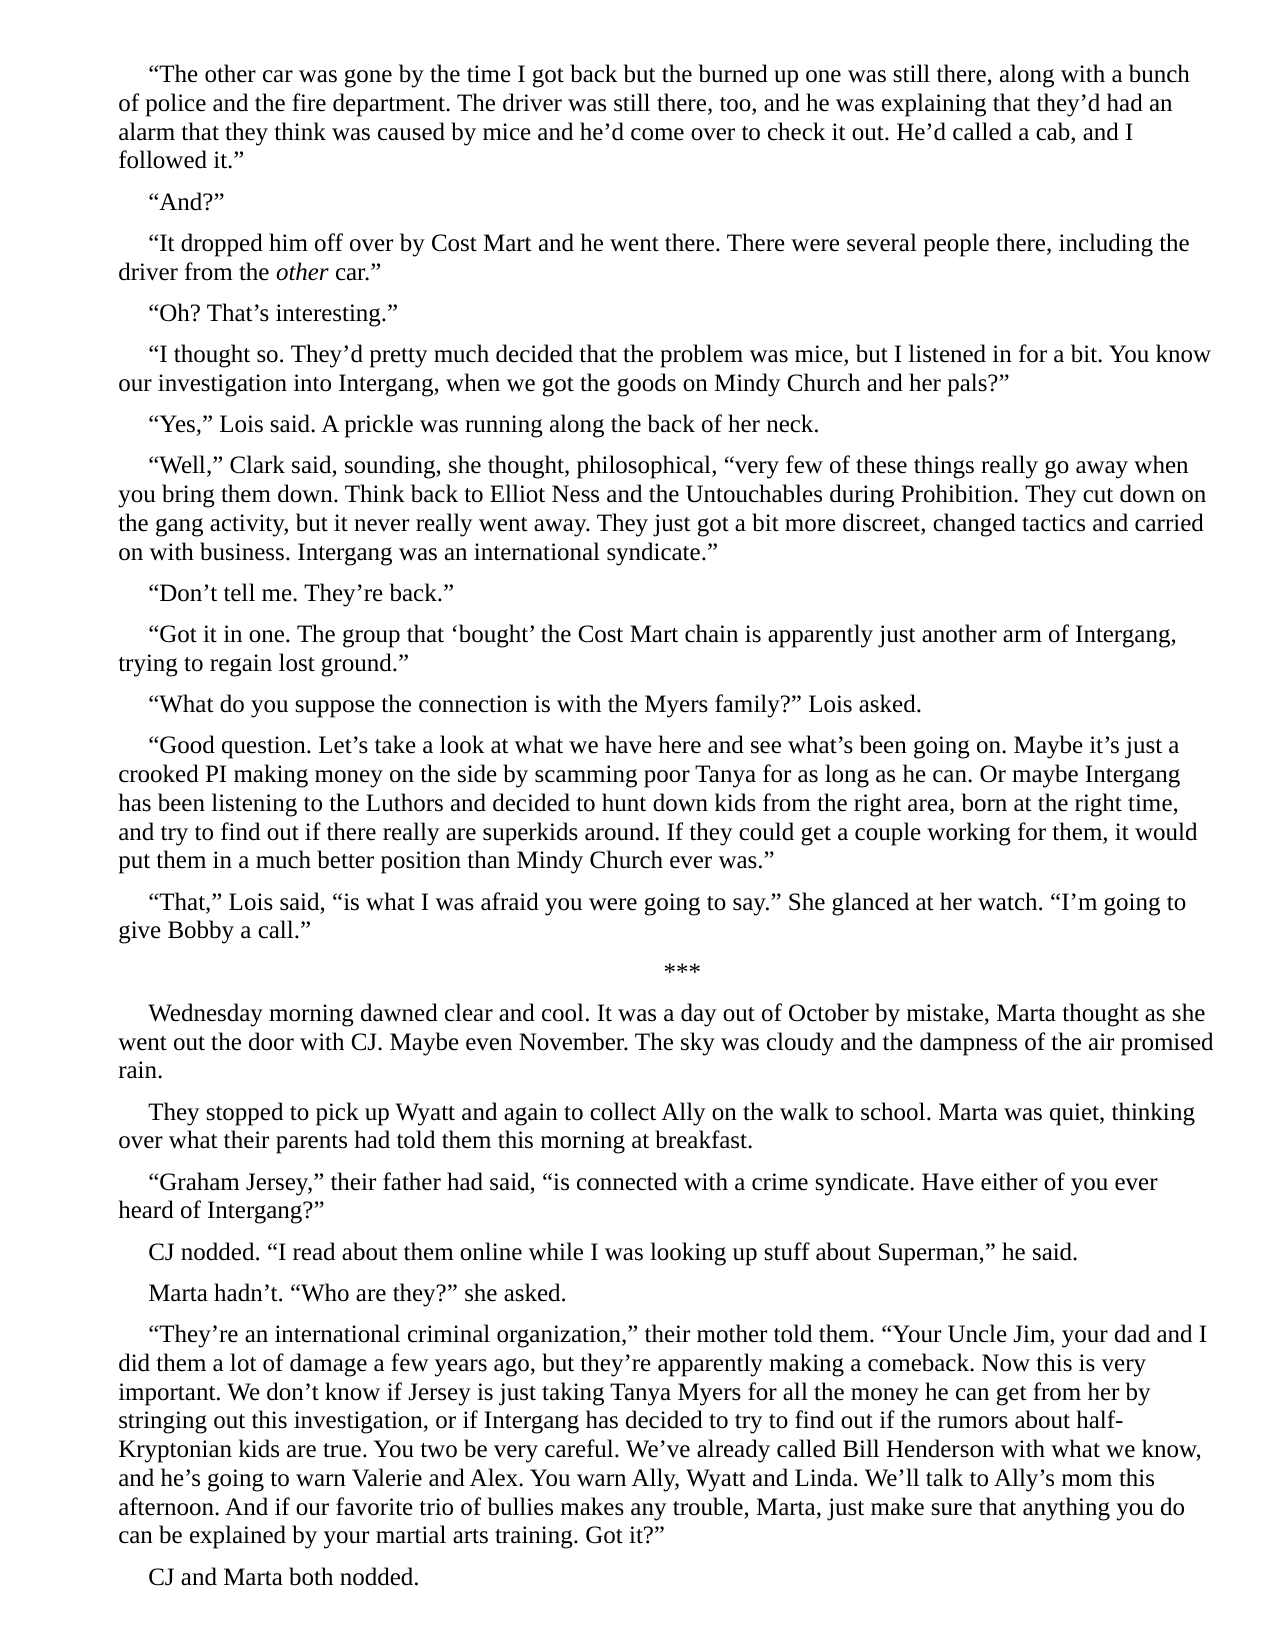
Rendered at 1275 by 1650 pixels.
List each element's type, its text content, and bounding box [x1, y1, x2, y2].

text “Yes,” Lois said. A prickle was running along the back of her neck. [118, 409, 1216, 438]
text “Oh? That’s interesting.” [118, 298, 1216, 327]
text “Good question. Let’s take a look at what we have here and see what’s been going on. Maybe it’s just a crooked PI making money on the side by scamming poor Tanya for as long as he can. Or maybe Intergang has been listening to the Luthors and decided to hunt down kids from the right area, born at the right time, and try to find out if there really are superkids around. If they could get a couple working for them, it would put them in a much better position than Mindy Church ever was.” [118, 730, 1216, 874]
text They stopped to pick up Wyatt and again to collect Ally on the walk to school. Marta was quiet, thinking over what their parents had told them this morning at breakfast. [118, 1097, 1216, 1154]
text “Graham Jersey,” their father had said, “is connected with a crime syndicate. Have either of you ever heard of Intergang?” [118, 1167, 1216, 1224]
text Wednesday morning dawned clear and cool. It was a day out of October by mistake, Marta thought as she went out the door with CJ. Maybe even November. The sky was cloudy and the dampness of the air promised rain. [118, 998, 1216, 1084]
text “I thought so. They’d pretty much decided that the problem was mice, but I listened in for a bit. You know our investigation into Intergang, when we got the goods on Mindy Church and her pals?” [118, 339, 1216, 397]
text *** [118, 957, 1216, 985]
text CJ nodded. “I read about them online while I was looking up stuff about Superman,” he said. [118, 1237, 1216, 1265]
text CJ and Marta both nodded. [118, 1562, 1216, 1590]
text “It dropped him off over by Cost Mart and he went there. There were several people there, including the driver from the other car.” [118, 228, 1216, 285]
text “They’re an international criminal organization,” their mother told them. “Your Uncle Jim, your dad and I did them a lot of damage a few years ago, but they’re apparently making a comeback. Now this is very important. We don’t know if Jersey is just taking Tanya Myers for all the money he can get from her by stringing out this investigation, or if Intergang has decided to try to find out if the rumors about half-Kryptonian kids are true. You two be very careful. We’ve already called Bill Henderson with what we know, and he’s going to warn Valerie and Alex. You warn Ally, Wyatt and Linda. We’ll talk to Ally’s mom this afternoon. And if our favorite trio of bullies makes any trouble, Marta, just make sure that anything you do can be explained by your martial arts training. Got it?” [118, 1319, 1216, 1549]
text “Don’t tell me. They’re back.” [118, 578, 1216, 607]
text “That,” Lois said, “is what I was afraid you were going to say.” She glanced at her watch. “I’m going to give Bobby a call.” [118, 887, 1216, 944]
text “What do you suppose the connection is with the Myers family?” Lois asked. [118, 689, 1216, 718]
text “The other car was gone by the time I got back but the burned up one was still there, along with a bunch of police and the fire department. The driver was still there, too, and he was explaining that they’d had an alarm that they think was caused by mice and he’d come over to check it out. He’d called a cab, and I followed it.” [118, 59, 1216, 174]
text “Well,” Clark said, sounding, she thought, philosophical, “very few of these things really go away when you bring them down. Think back to Elliot Ness and the Untouchables during Prohibition. They cut down on the gang activity, but it never really went away. They just got a bit more discreet, changed tactics and carried on with business. Intergang was an international syndicate.” [118, 450, 1216, 565]
text “Got it in one. The group that ‘bought’ the Cost Mart chain is apparently just another arm of Intergang, trying to regain lost ground.” [118, 619, 1216, 677]
text “And?” [118, 187, 1216, 215]
text Marta hadn’t. “Who are they?” she asked. [118, 1278, 1216, 1307]
